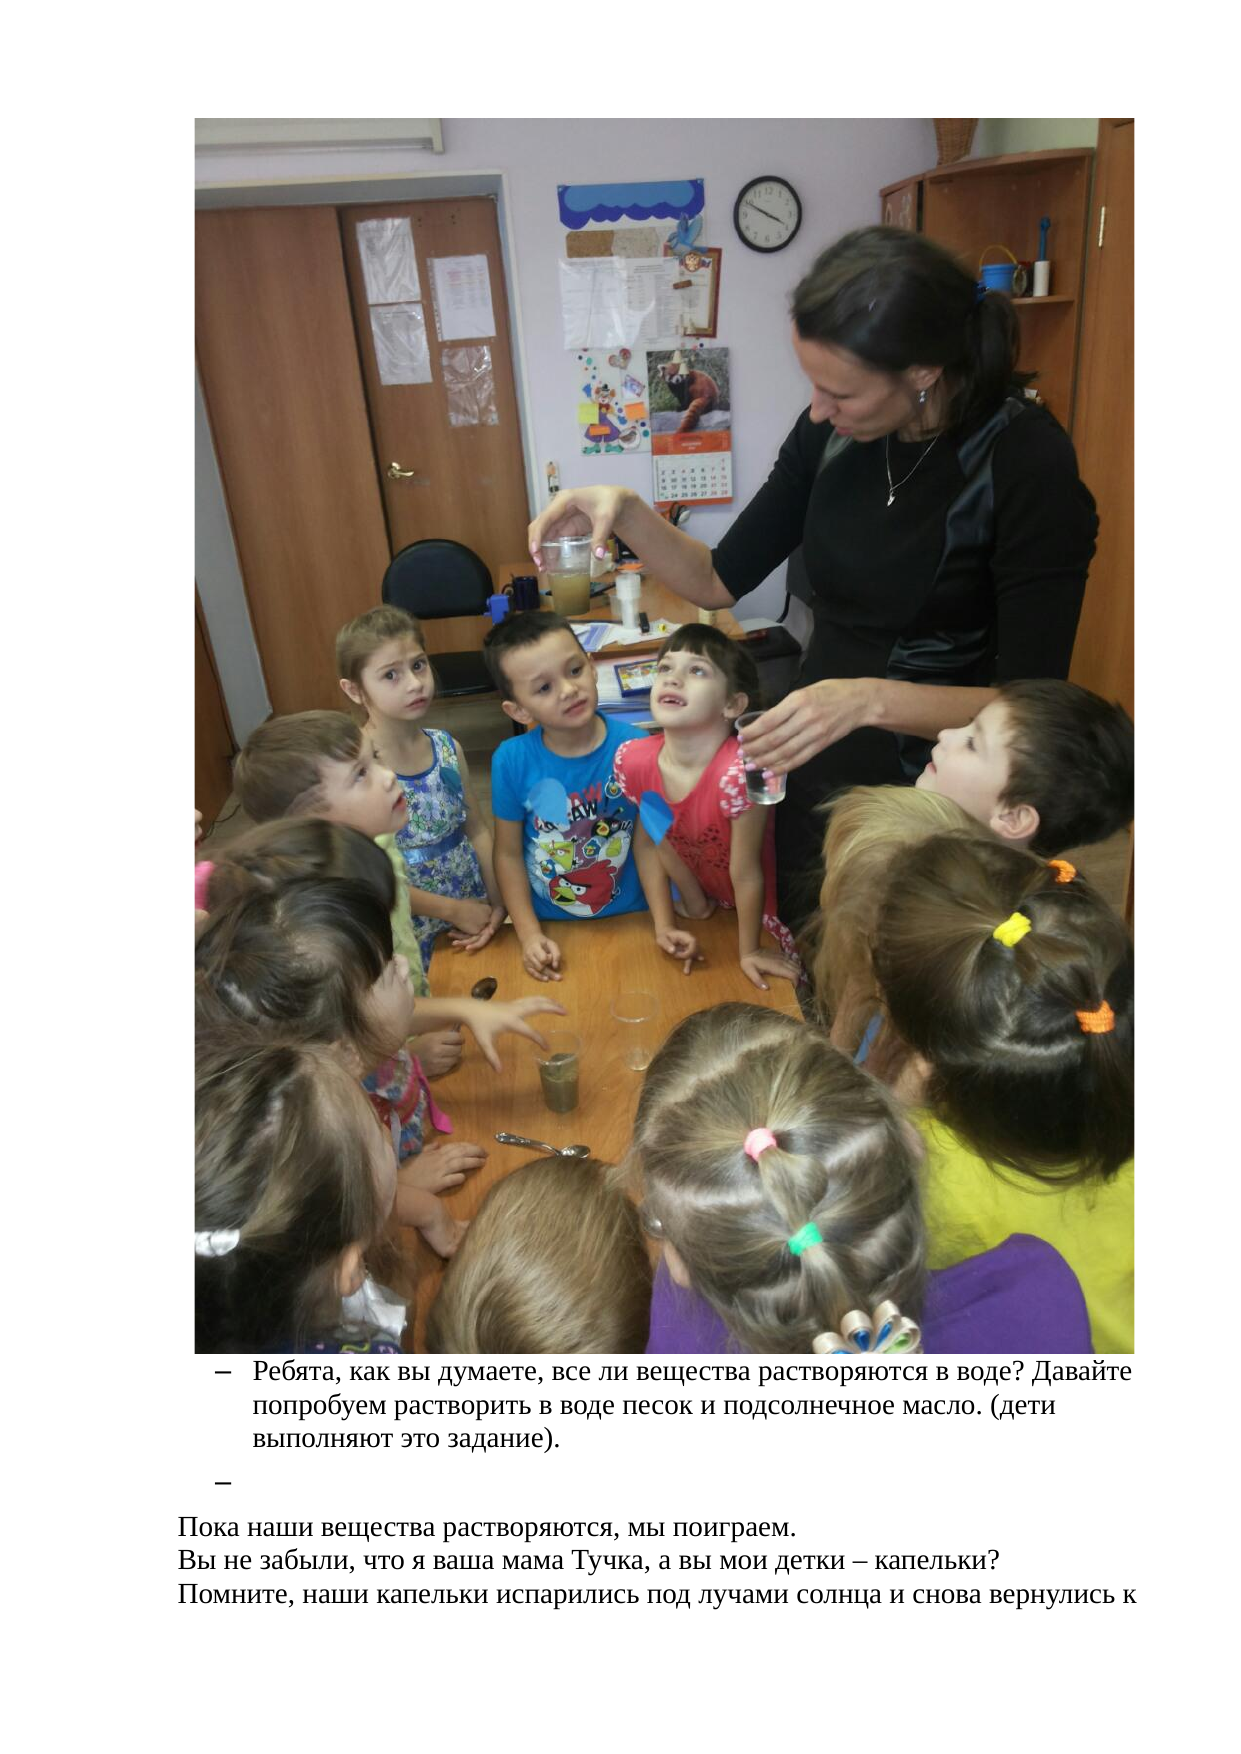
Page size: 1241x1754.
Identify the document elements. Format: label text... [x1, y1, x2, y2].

list Ребята, как вы думаете, все ли вещества растворяются в воде? Давайте попробуем растворить в воде песок и подсолнечное масло. (дети выполняют это задание). [215, 118, 1152, 1454]
text Пока наши вещества растворяются, мы поиграем. Вы не забыли, что я ваша мама Тучка, а вы мои детки – капельки? Помните, наши капельки испарились под лучами солнца и снова вернулись к [177, 1509, 1152, 1609]
picture [194, 118, 1135, 1354]
